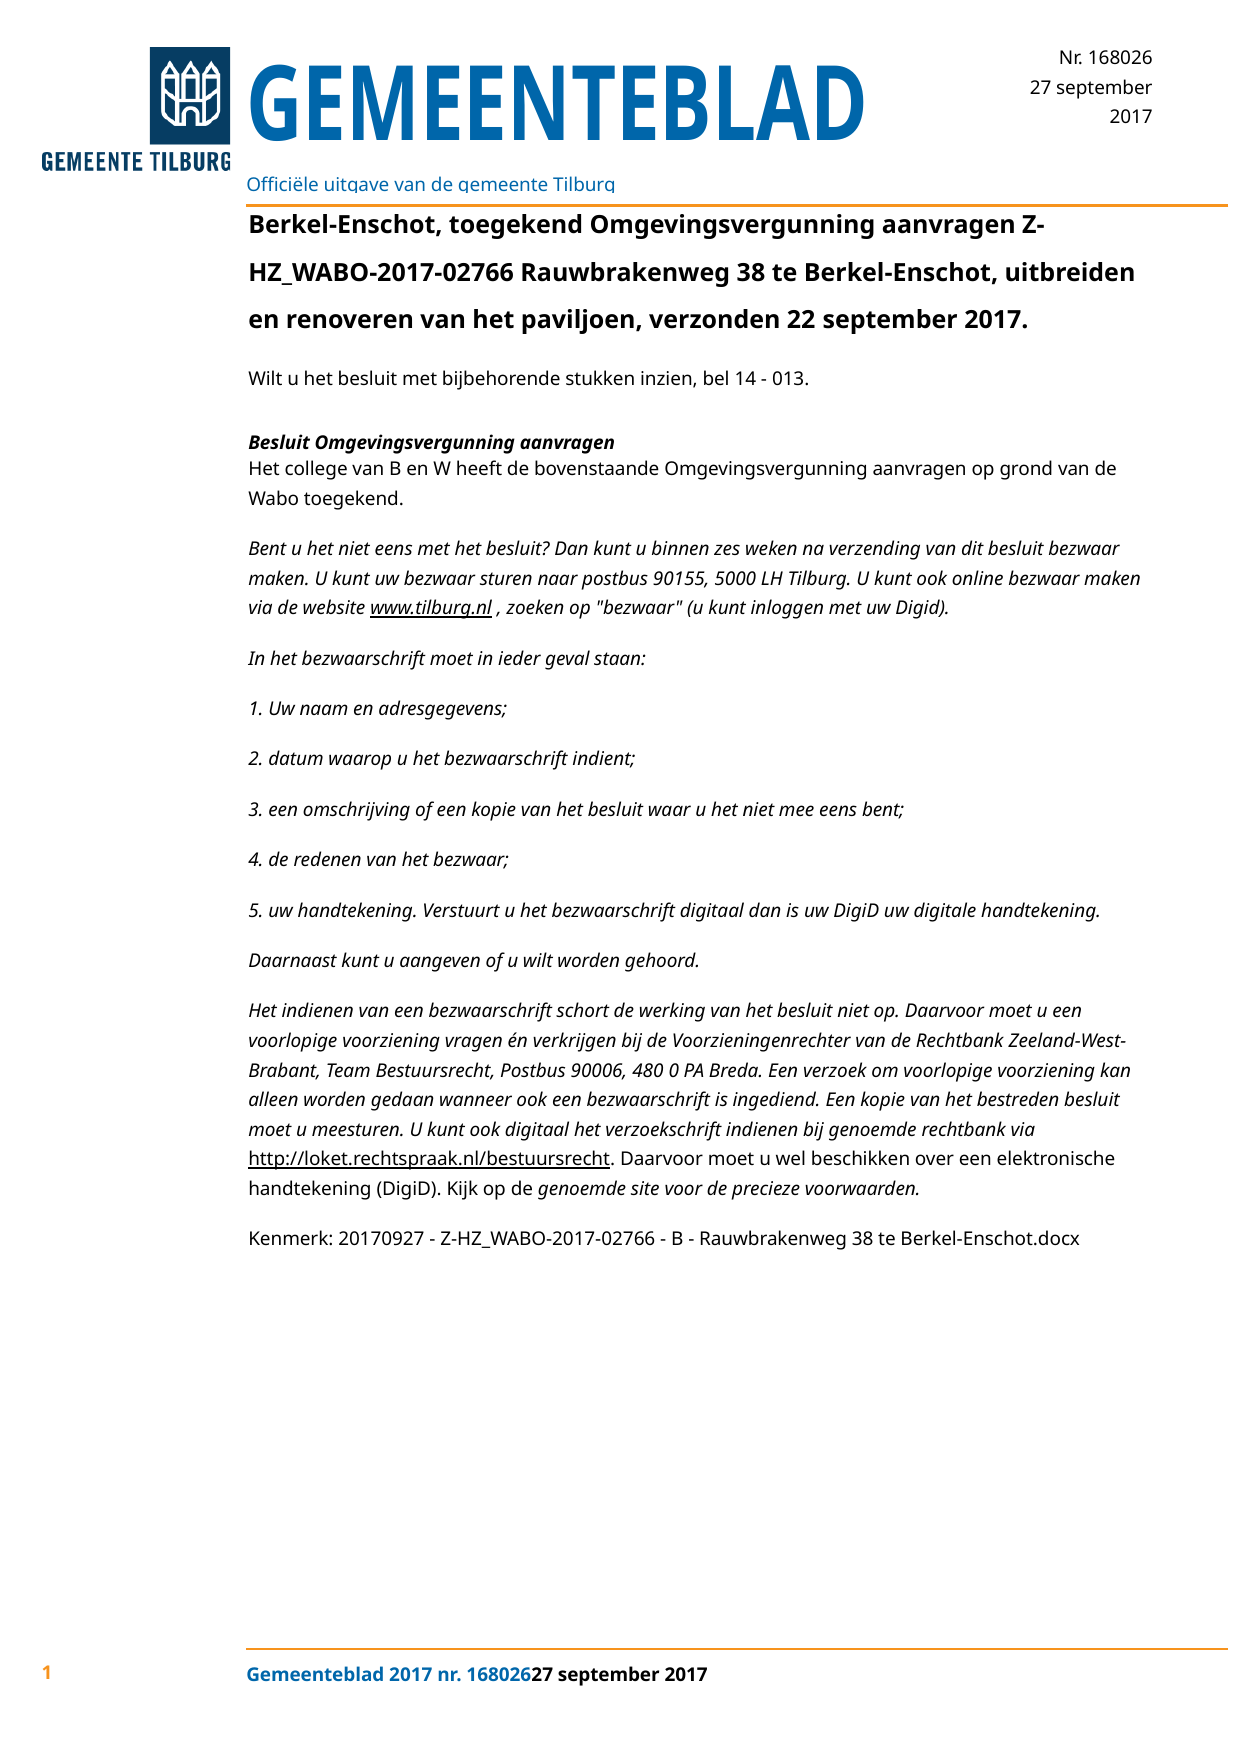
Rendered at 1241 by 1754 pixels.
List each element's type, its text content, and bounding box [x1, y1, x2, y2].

text Wilt u het besluit met bijbehorende stukken inzien, bel 14 - 013. [248, 366, 1152, 391]
picture [41, 47, 231, 172]
text Kenmerk: 20170927 - Z-HZ_WABO-2017-02766 - B - Rauwbrakenweg 38 te Berkel-Enschot.docx [248, 1226, 1152, 1251]
text 4. de redenen van het bezwaar; [248, 846, 1152, 872]
text Het indienen van een bezwaarschrift schort de werking van het besluit niet op. Daarvoor moet u een voorlopige voorziening vragen én verkrijgen bij de Voorzieningenrechter van de Rechtbank Zeeland-West-Brabant, Team Bestuursrecht, Postbus 90006, 480 0 PA Breda. Een verzoek om voorlopige voorziening kan alleen worden gedaan wanneer ook een bezwaarschrift is ingediend. Een kopie van het bestreden besluit moet u meesturen. U kunt ook digitaal het verzoekschrift indienen bij genoemde rechtbank via http://loket.rechtspraak.nl/bestuursrecht. Daarvoor moet u wel beschikken over een elektronische handtekening (DigiD). Kijk op de genoemde site voor de precieze voorwaarden. [248, 998, 1152, 1201]
text Besluit Omgevingsvergunning aanvragen [248, 429, 1152, 455]
text Het college van B en W heeft de bovenstaande Omgevingsvergunning aanvragen op grond van de Wabo toegekend. [248, 455, 1152, 511]
text Berkel-Enschot, toegekend Omgevingsvergunning aanvragen Z-HZ_WABO-2017-02766 Rauwbrakenweg 38 te Berkel-Enschot, uitbreiden en renoveren van het paviljoen, verzonden 22 september 2017. [248, 207, 1152, 336]
text 1. Uw naam en adresgegevens; [248, 695, 1152, 721]
text Bent u het niet eens met het besluit? Dan kunt u binnen zes weken na verzending van dit besluit bezwaar maken. U kunt uw bezwaar sturen naar postbus 90155, 5000 LH Tilburg. U kunt ook online bezwaar maken via de website www.tilburg.nl , zoeken op "bezwaar" (u kunt inloggen met uw Digid). [248, 535, 1152, 620]
text Daarnaast kunt u aangeven of u wilt worden gehoord. [248, 947, 1152, 973]
text 5. uw handtekening. Verstuurt u het bezwaarschrift digitaal dan is uw DigiD uw digitale handtekening. [248, 897, 1152, 923]
text 2. datum waarop u het bezwaarschrift indient; [248, 746, 1152, 771]
text In het bezwaarschrift moet in ieder geval staan: [248, 645, 1152, 671]
text 3. een omschrijving of een kopie van het besluit waar u het niet mee eens bent; [248, 796, 1152, 822]
